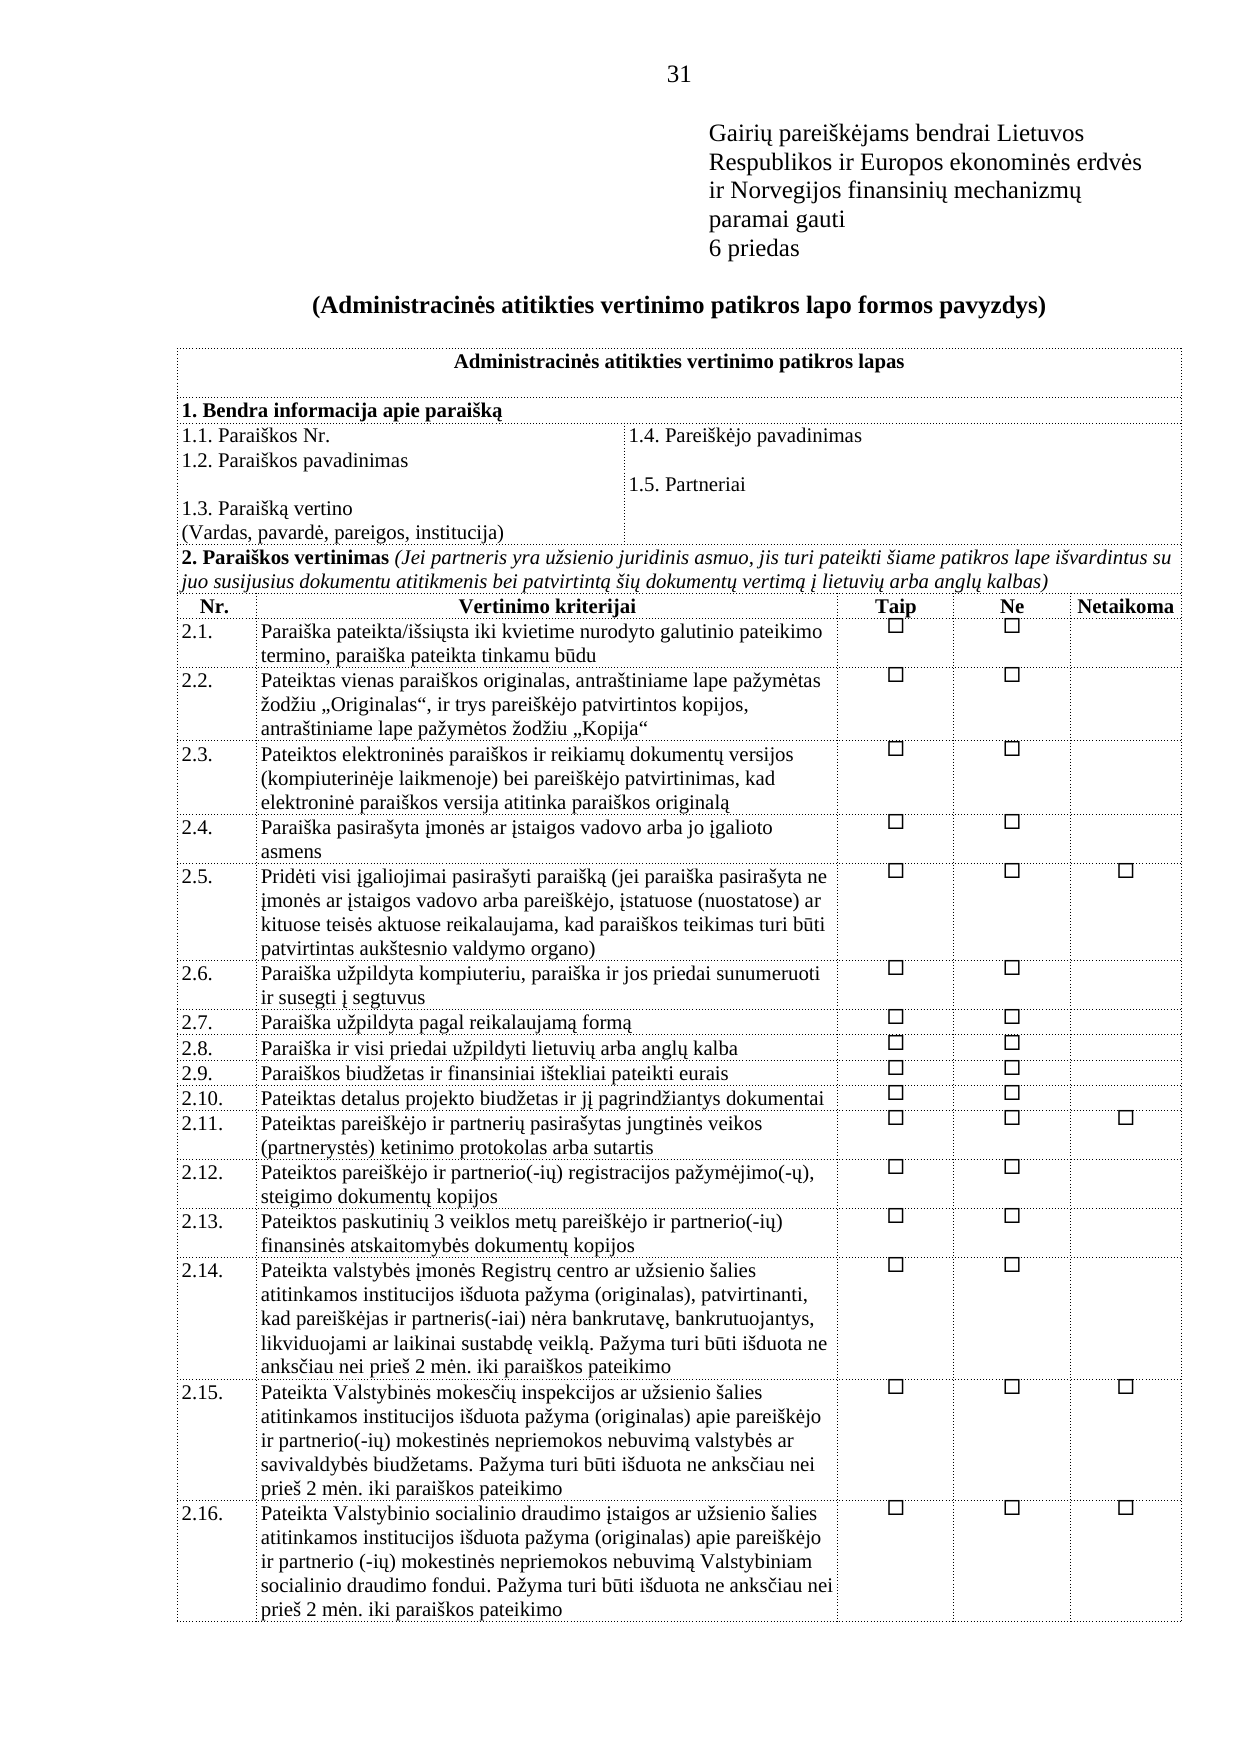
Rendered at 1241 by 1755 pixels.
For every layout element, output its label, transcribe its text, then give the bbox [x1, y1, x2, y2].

table_cell [1070, 740, 1181, 814]
table_cell  [838, 1085, 954, 1110]
table_cell 2.8. [252, 1034, 256, 1059]
table_cell 2.9. [252, 1060, 256, 1084]
table_cell 2.5. [177, 863, 256, 960]
table_cell 2.4. [177, 814, 256, 863]
table_cell [1070, 1208, 1181, 1257]
table_cell  [838, 1110, 954, 1159]
table_cell  [838, 1159, 954, 1208]
table_cell  [838, 1500, 954, 1621]
table_cell Nr. [177, 593, 183, 618]
table_cell 2.1. [177, 618, 256, 667]
table_cell  [1070, 1110, 1181, 1159]
table_cell  [1070, 1500, 1181, 1621]
table_cell Taip [838, 593, 842, 618]
table_cell  [954, 1379, 1070, 1500]
table_cell 2.3. [177, 740, 256, 814]
table_cell 2.14. [177, 1257, 256, 1378]
table_cell Taip [950, 593, 954, 618]
table_cell 2.13. [177, 1208, 256, 1257]
table_cell  [954, 1060, 1070, 1084]
table_cell 2.12. [177, 1159, 256, 1208]
table_cell  [954, 1500, 1070, 1621]
table_cell 2.11. [177, 1110, 256, 1159]
text Gairių pareiškėjams bendrai Lietuvos Respublikos ir Europos ekonominės erdvės [709, 118, 1181, 176]
table_cell [1070, 814, 1181, 863]
table_cell [1177, 1060, 1181, 1084]
table_cell  [954, 814, 1070, 863]
table_cell [1070, 1085, 1074, 1110]
table_cell  [954, 740, 1070, 814]
text 6 priedas [177, 233, 1181, 262]
table_cell 2.10. [177, 1085, 183, 1110]
text paramai gauti [177, 204, 1181, 233]
table_cell [1070, 667, 1181, 740]
table_cell  [838, 1257, 954, 1378]
table_cell  [954, 1009, 1070, 1034]
table_cell 2.10. [252, 1085, 256, 1110]
table_cell [1177, 1034, 1181, 1059]
table_cell [1070, 1009, 1074, 1034]
table_cell  [954, 960, 1070, 1009]
table_cell  [954, 1208, 1070, 1257]
table_cell 2.16. [177, 1500, 256, 1621]
table_cell  [954, 1110, 1070, 1159]
table_cell 2.7. [252, 1009, 256, 1034]
table_cell 1.4. Pareiškėjo pavadinimas 1.5. Partneriai [624, 423, 1181, 544]
table_cell 2.15. [177, 1379, 256, 1500]
table_cell Ne [1065, 593, 1070, 618]
table_cell Ne [954, 593, 958, 618]
table_cell  [838, 618, 954, 667]
table_cell  [838, 740, 954, 814]
table_cell [1070, 960, 1181, 1009]
text ir Norvegijos finansinių mechanizmų [177, 176, 1181, 204]
table_cell Nr. [252, 593, 256, 618]
table_cell  [838, 960, 954, 1009]
table_cell 2.8. [177, 1034, 183, 1059]
table_cell  [954, 1257, 1070, 1378]
table_cell  [954, 863, 1070, 960]
table_cell 2.9. [177, 1060, 183, 1084]
table_cell  [954, 1159, 1070, 1208]
table_cell  [838, 863, 954, 960]
table_cell  [954, 667, 1070, 740]
text (Administracinės atitikties vertinimo patikros lapo formos pavyzdys) [177, 291, 1181, 319]
table_cell 2.7. [177, 1009, 183, 1034]
table_cell  [838, 667, 954, 740]
table_cell  [838, 1060, 954, 1084]
table_cell  [954, 618, 1070, 667]
table_cell  [838, 1379, 954, 1500]
table_cell  [1070, 1379, 1181, 1500]
table_cell  [1070, 863, 1181, 960]
table_cell  [838, 1009, 954, 1034]
table_cell [1070, 618, 1181, 667]
table_cell 2.2. [177, 667, 256, 740]
table_cell [1070, 1257, 1181, 1378]
table_cell  [838, 814, 954, 863]
table_cell [1070, 1034, 1074, 1059]
table_cell 2.6. [177, 960, 256, 1009]
table_cell [1070, 1159, 1181, 1208]
table_cell  [954, 1085, 1070, 1110]
table_cell [1177, 1009, 1181, 1034]
table_cell  [838, 1034, 954, 1059]
table_cell [1177, 1085, 1181, 1110]
table_cell  [838, 1208, 954, 1257]
table_cell [1070, 1060, 1074, 1084]
table_cell  [954, 1034, 1070, 1059]
